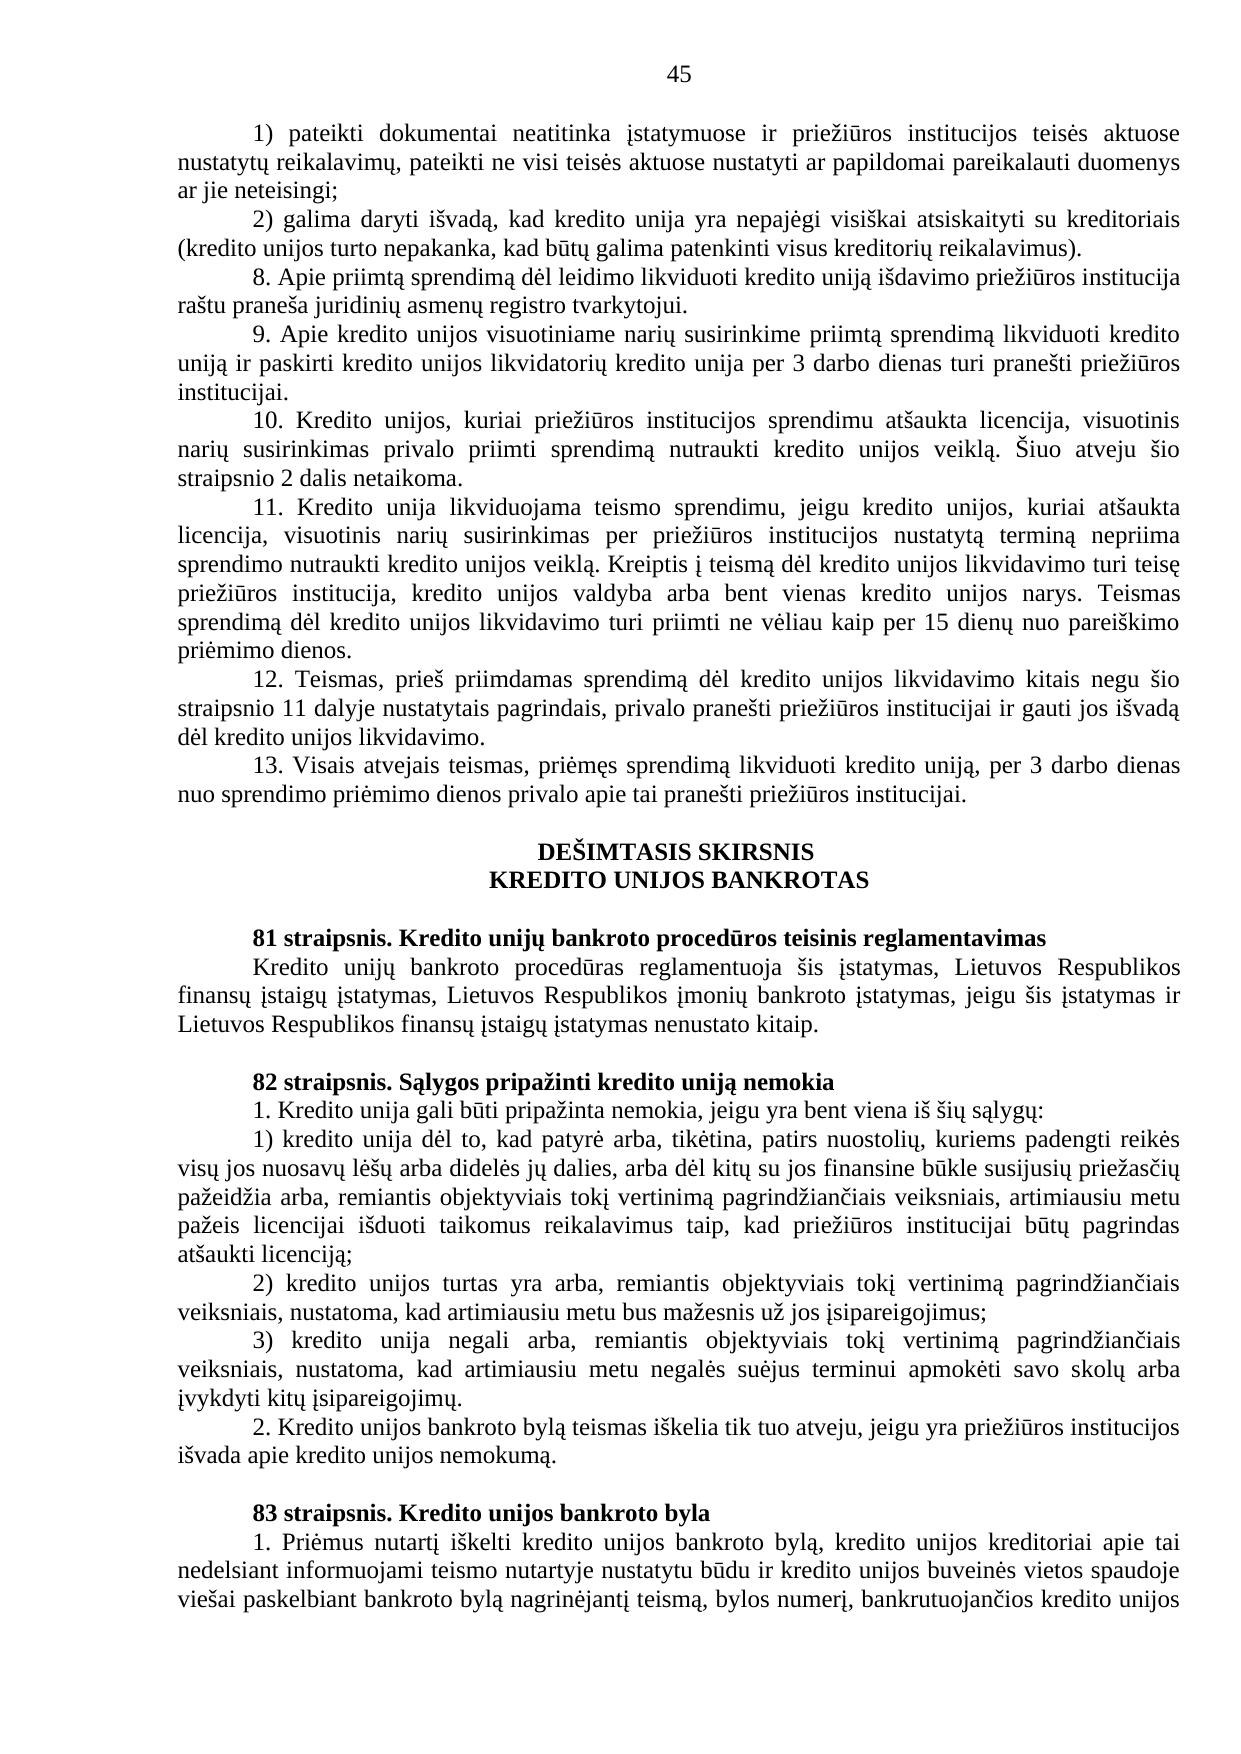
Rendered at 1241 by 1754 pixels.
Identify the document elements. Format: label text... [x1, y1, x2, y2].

text 1) kredito unija dėl to, kad patyrė arba, tikėtina, patirs nuostolių, kuriems padengti reikės visų jos nuosavų lėšų arba didelės jų dalies, arba dėl kitų su jos finansine būkle susijusių priežasčių pažeidžia arba, remiantis objektyviais tokį vertinimą pagrindžiančiais veiksniais, artimiausiu metu pažeis licencijai išduoti taikomus reikalavimus taip, kad priežiūros institucijai būtų pagrindas atšaukti licenciją; [177, 1124, 1181, 1268]
text 83 straipsnis. Kredito unijos bankroto byla [177, 1498, 1181, 1527]
text 1. Priėmus nutartį iškelti kredito unijos bankroto bylą, kredito unijos kreditoriai apie tai nedelsiant informuojami teismo nutartyje nustatytu būdu ir kredito unijos buveinės vietos spaudoje viešai paskelbiant bankroto bylą nagrinėjantį teismą, bylos numerį, bankrutuojančios kredito unijos [177, 1527, 1181, 1613]
text 9. Apie kredito unijos visuotiniame narių susirinkime priimtą sprendimą likviduoti kredito uniją ir paskirti kredito unijos likvidatorių kredito unija per 3 darbo dienas turi pranešti priežiūros institucijai. [177, 319, 1181, 406]
text 3) kredito unija negali arba, remiantis objektyviais tokį vertinimą pagrindžiančiais veiksniais, nustatoma, kad artimiausiu metu negalės suėjus terminui apmokėti savo skolų arba įvykdyti kitų įsipareigojimų. [177, 1326, 1181, 1412]
text 13. Visais atvejais teismas, priėmęs sprendimą likviduoti kredito uniją, per 3 darbo dienas nuo sprendimo priėmimo dienos privalo apie tai pranešti priežiūros institucijai. [177, 751, 1181, 808]
text 82 straipsnis. Sąlygos pripažinti kredito uniją nemokia [177, 1067, 1181, 1096]
text 12. Teismas, prieš priimdamas sprendimą dėl kredito unijos likvidavimo kitais negu šio straipsnio 11 dalyje nustatytais pagrindais, privalo pranešti priežiūros institucijai ir gauti jos išvadą dėl kredito unijos likvidavimo. [177, 664, 1181, 751]
text 1) pateikti dokumentai neatitinka įstatymuose ir priežiūros institucijos teisės aktuose nustatytų reikalavimų, pateikti ne visi teisės aktuose nustatyti ar papildomai pareikalauti duomenys ar jie neteisingi; [177, 118, 1181, 204]
text DEŠIMTASIS SKIRSNIS [177, 837, 1181, 866]
text 8. Apie priimtą sprendimą dėl leidimo likviduoti kredito uniją išdavimo priežiūros institucija raštu praneša juridinių asmenų registro tvarkytojui. [177, 262, 1181, 319]
text 2. Kredito unijos bankroto bylą teismas iškelia tik tuo atveju, jeigu yra priežiūros institucijos išvada apie kredito unijos nemokumą. [177, 1412, 1181, 1469]
text KREDITO UNIJOS BANKROTAS [177, 866, 1181, 894]
text Kredito unijų bankroto procedūras reglamentuoja šis įstatymas, Lietuvos Respublikos finansų įstaigų įstatymas, Lietuvos Respublikos įmonių bankroto įstatymas, jeigu šis įstatymas ir Lietuvos Respublikos finansų įstaigų įstatymas nenustato kitaip. [177, 952, 1181, 1038]
text 10. Kredito unijos, kuriai priežiūros institucijos sprendimu atšaukta licencija, visuotinis narių susirinkimas privalo priimti sprendimą nutraukti kredito unijos veiklą. Šiuo atveju šio straipsnio 2 dalis netaikoma. [177, 406, 1181, 492]
text 2) kredito unijos turtas yra arba, remiantis objektyviais tokį vertinimą pagrindžiančiais veiksniais, nustatoma, kad artimiausiu metu bus mažesnis už jos įsipareigojimus; [177, 1268, 1181, 1326]
text 11. Kredito unija likviduojama teismo sprendimu, jeigu kredito unijos, kuriai atšaukta licencija, visuotinis narių susirinkimas per priežiūros institucijos nustatytą terminą nepriima sprendimo nutraukti kredito unijos veiklą. Kreiptis į teismą dėl kredito unijos likvidavimo turi teisę priežiūros institucija, kredito unijos valdyba arba bent vienas kredito unijos narys. Teismas sprendimą dėl kredito unijos likvidavimo turi priimti ne vėliau kaip per 15 dienų nuo pareiškimo priėmimo dienos. [177, 492, 1181, 664]
text 2) galima daryti išvadą, kad kredito unija yra nepajėgi visiškai atsiskaityti su kreditoriais (kredito unijos turto nepakanka, kad būtų galima patenkinti visus kreditorių reikalavimus). [177, 204, 1181, 262]
text 1. Kredito unija gali būti pripažinta nemokia, jeigu yra bent viena iš šių sąlygų: [177, 1096, 1181, 1124]
text 81 straipsnis. Kredito unijų bankroto procedūros teisinis reglamentavimas [177, 923, 1181, 952]
